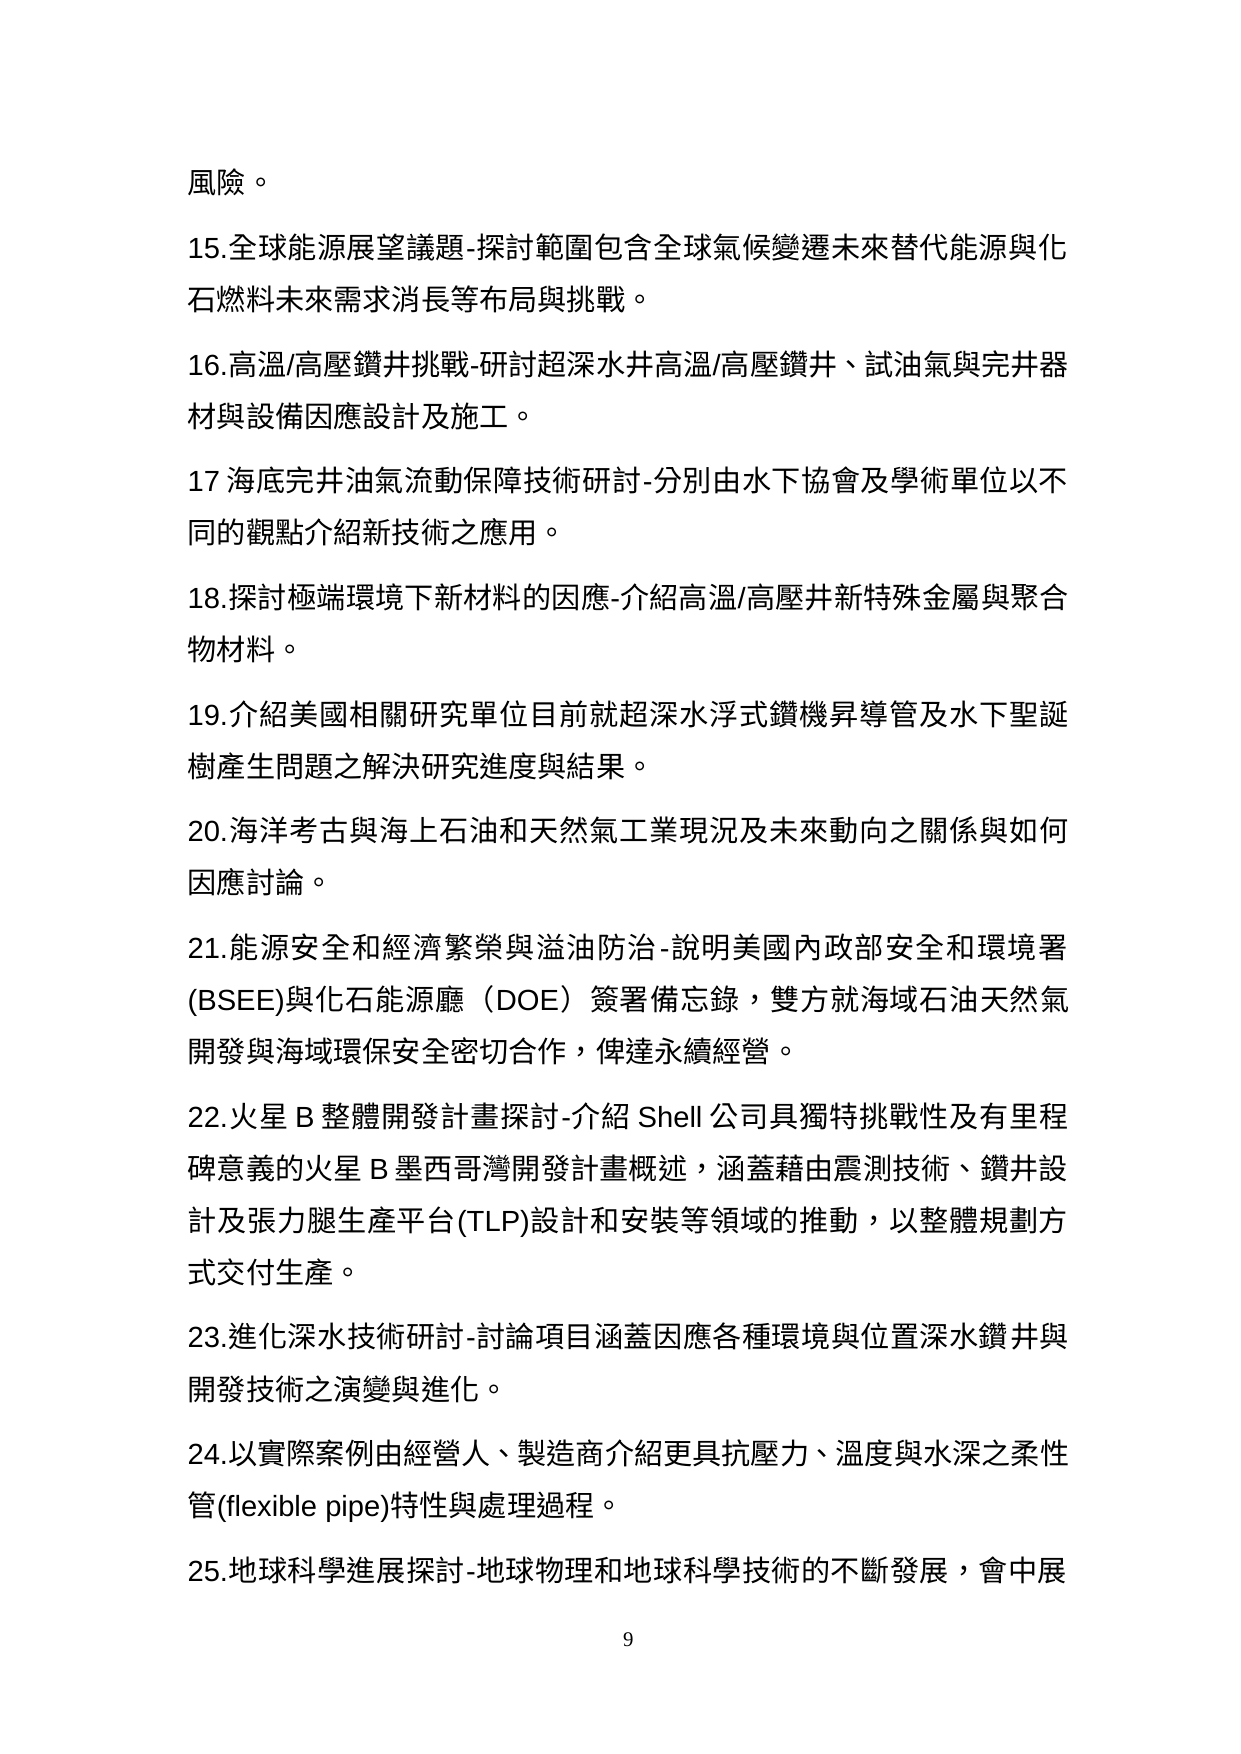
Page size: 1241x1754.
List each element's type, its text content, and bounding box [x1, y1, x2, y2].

text 22.火星B整體開發計畫探討-介紹Shell公司具獨特挑戰性及有里程碑意義的火星B墨西哥灣開發計畫概述，涵蓋藉由震測技術、鑽井設計及張力腿生產平台(TLP)設計和安裝等領域的推動，以整體規劃方式交付生產。 [187, 1083, 1069, 1292]
text 20.海洋考古與海上石油和天然氣工業現況及未來動向之關係與如何因應討論。 [187, 798, 1069, 902]
text 24.以實際案例由經營人、製造商介紹更具抗壓力、溫度與水深之柔性管(flexible pipe)特性與處理過程。 [187, 1421, 1069, 1525]
text 18.探討極端環境下新材料的因應-介紹高溫/高壓井新特殊金屬與聚合物材料。 [187, 564, 1069, 669]
text 25.地球科學進展探討-地球物理和地球科學技術的不斷發展，會中展 [187, 1537, 1069, 1589]
text 15.全球能源展望議題-探討範圍包含全球氣候變遷未來替代能源與化石燃料未來需求消長等布局與挑戰。 [187, 214, 1069, 319]
text 17海底完井油氣流動保障技術研討-分別由水下協會及學術單位以不同的觀點介紹新技術之應用。 [187, 448, 1069, 552]
text 風險。 [187, 150, 1069, 202]
text 16.高溫/高壓鑽井挑戰-研討超深水井高溫/高壓鑽井、試油氣與完井器材與設備因應設計及施工。 [187, 331, 1069, 435]
text 21.能源安全和經濟繁榮與溢油防治-說明美國內政部安全和環境署(BSEE)與化石能源廳（DOE）簽署備忘錄，雙方就海域石油天然氣開發與海域環保安全密切合作，俾達永續經營。 [187, 914, 1069, 1071]
text 19.介紹美國相關研究單位目前就超深水浮式鑽機昇導管及水下聖誕樹產生問題之解決研究進度與結果。 [187, 681, 1069, 785]
text 23.進化深水技術研討-討論項目涵蓋因應各種環境與位置深水鑽井與開發技術之演變與進化。 [187, 1304, 1069, 1408]
